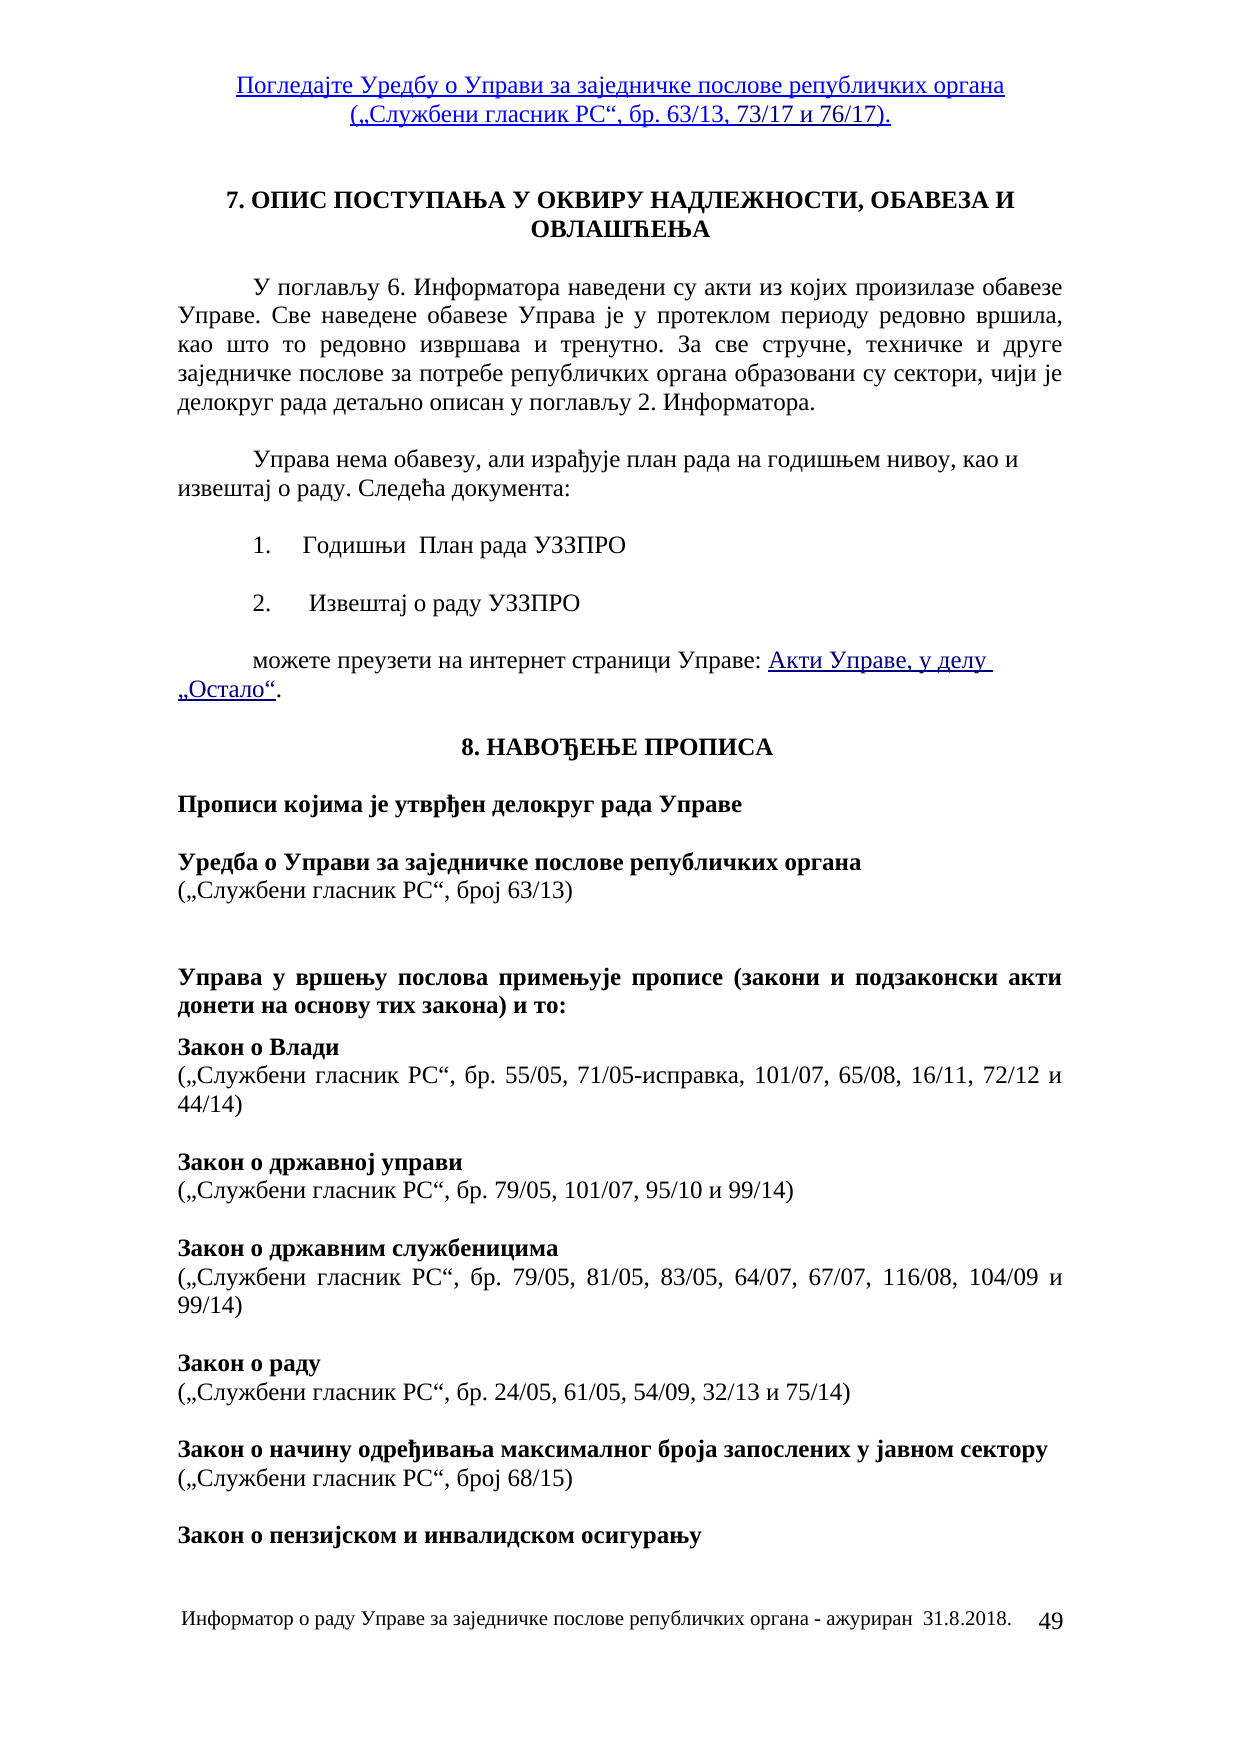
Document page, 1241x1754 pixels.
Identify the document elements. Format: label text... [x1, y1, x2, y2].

text („Службени гласник РС“, бр. 55/05, 71/05-исправка, 101/07, 65/08, 16/11, 72/12 и 44/14) [177, 1060, 1063, 1118]
text У поглављу 6. Информатора наведени су акти из којих произилазе обавезе Управе. Све наведене обавезе Управа је у протеклом периоду редовно вршила, као што то редовно извршава и тренутно. За све стручне, техничке и друге заједничке послове за потребе републичких органа образовани су сектори, чији је делокруг рада детаљно описан у поглављу 2. Информатора. [177, 272, 1063, 415]
text можете преузети на интернет страници Управе: Акти Управе, у делу „Остало“. [177, 645, 1063, 703]
text („Службени гласник РС“, бр. 79/05, 101/07, 95/10 и 99/14) [177, 1175, 1063, 1204]
text („Службени гласник РС“, бр. 24/05, 61/05, 54/09, 32/13 и 75/14) [177, 1377, 1063, 1405]
text Закон о државној управи [177, 1147, 1063, 1175]
text Закон о начину одређивања максималног броја запослених у јавном сектору [177, 1434, 1063, 1463]
text Управа нема обавезу, али израђује план рада на годишњем нивоу, као и извештај о раду. Следећа документа: [177, 444, 1063, 502]
text („Службени гласник РС“, број 68/15) [177, 1463, 1063, 1492]
text Уредба о Управи за заједничке послове републичких органа [177, 847, 1063, 875]
text 8. НАВОЂЕЊЕ ПРОПИСА [177, 732, 1063, 760]
text („Службени гласник РС“, бр. 79/05, 81/05, 83/05, 64/07, 67/07, 116/08, 104/09 и 99/14) [177, 1262, 1063, 1319]
text Прописи којима је утврђен делокруг рада Управе [177, 789, 1063, 818]
text 7. ОПИС ПОСТУПАЊА У ОКВИРУ НАДЛЕЖНОСТИ, ОБАВЕЗА И ОВЛАШЋЕЊА [177, 185, 1063, 243]
list Годишњи План рада УЗЗПРО [252, 530, 1063, 559]
text („Службени гласник РС“, број 63/13) [177, 875, 1063, 904]
text Закон о раду [177, 1348, 1063, 1377]
text Закон о Влади [177, 1032, 1063, 1060]
text Управа у вршењу послова примењује прописе (закони и подзаконски акти донети на основу тих закона) и то: [177, 962, 1063, 1019]
text Погледајте Уредбу о Управи за заједничке послове републичких органа („Службени гласник РС“, бр. 63/13, 73/17 и 76/17). [177, 70, 1063, 128]
text Закон о пензијском и инвалидском осигурању [177, 1520, 1063, 1549]
text 2. Извештај о раду УЗЗПРО [177, 588, 1063, 617]
text Закон о државним службеницима [177, 1233, 1063, 1262]
